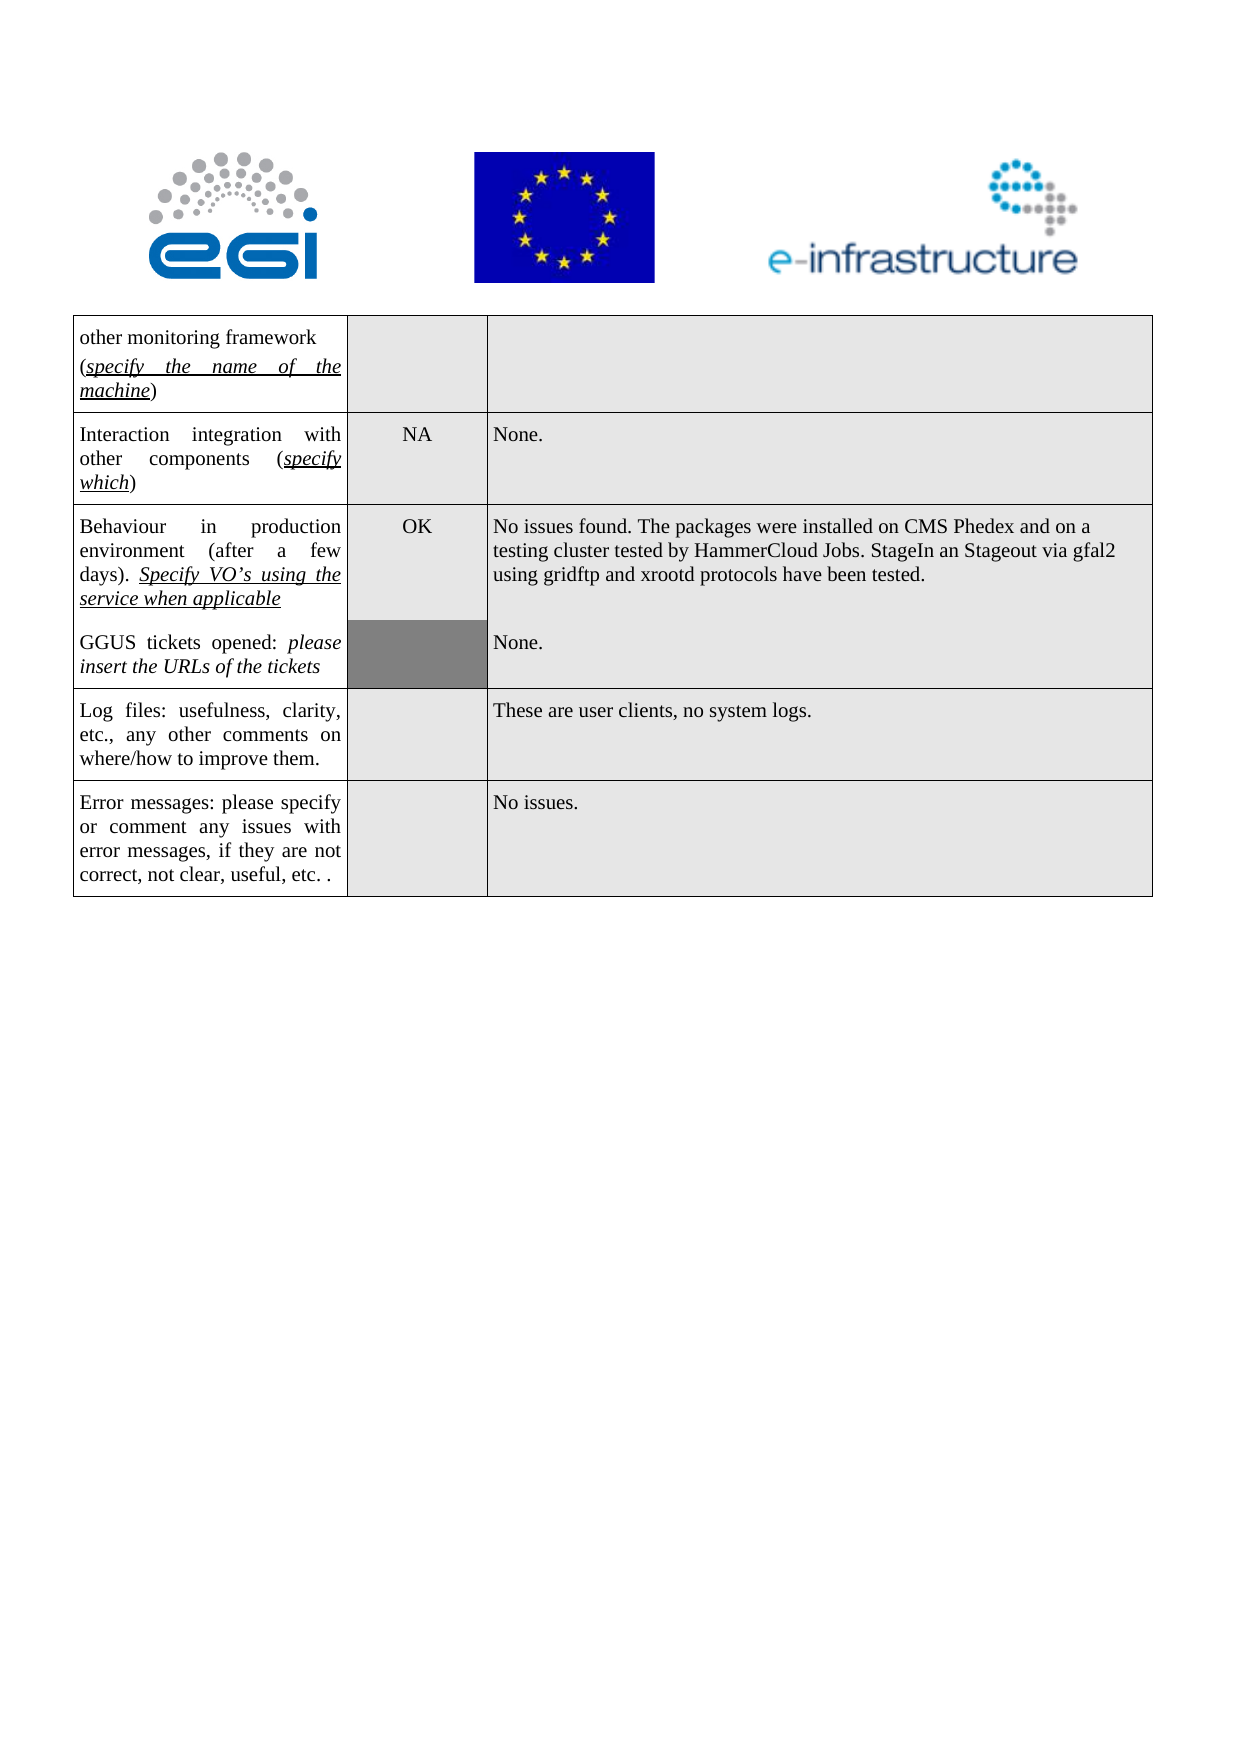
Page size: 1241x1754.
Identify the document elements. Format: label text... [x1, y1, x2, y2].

picture [474, 152, 655, 283]
table_cell GGUS tickets opened: please insert the URLs of the tickets [74, 620, 347, 688]
table_cell No issues. [488, 781, 1152, 896]
table_cell NA [348, 413, 487, 504]
table_cell None. [488, 620, 1152, 688]
table_cell None. [488, 413, 1152, 504]
table_cell OK [348, 505, 487, 620]
table_cell [348, 620, 487, 688]
table_cell Behaviour in production environment (after a few days). Specify VO’s using the service when applicable [74, 505, 347, 620]
table_cell These are user clients, no system logs. [488, 689, 1152, 780]
table_cell [348, 316, 487, 412]
picture [147, 152, 319, 281]
table_cell No issues found. The packages were installed on CMS Phedex and on a testing cluster tested by HammerCloud Jobs. StageIn an Stageout via gfal2 using gridftp and xrootd protocols have been tested. [488, 505, 1152, 620]
table_cell [348, 689, 487, 780]
table_cell [488, 316, 1152, 412]
picture [761, 152, 1086, 283]
table_cell [348, 781, 487, 896]
table_cell Log files: usefulness, clarity, etc., any other comments on where/how to improve them. [74, 689, 347, 780]
table_cell Error messages: please specify or comment any issues with error messages, if they are not correct, not clear, useful, etc. . [74, 781, 347, 896]
table_cell other monitoring framework (specify the name of the machine) [74, 316, 347, 412]
table_cell Interaction integration with other components (specify which) [74, 413, 347, 504]
